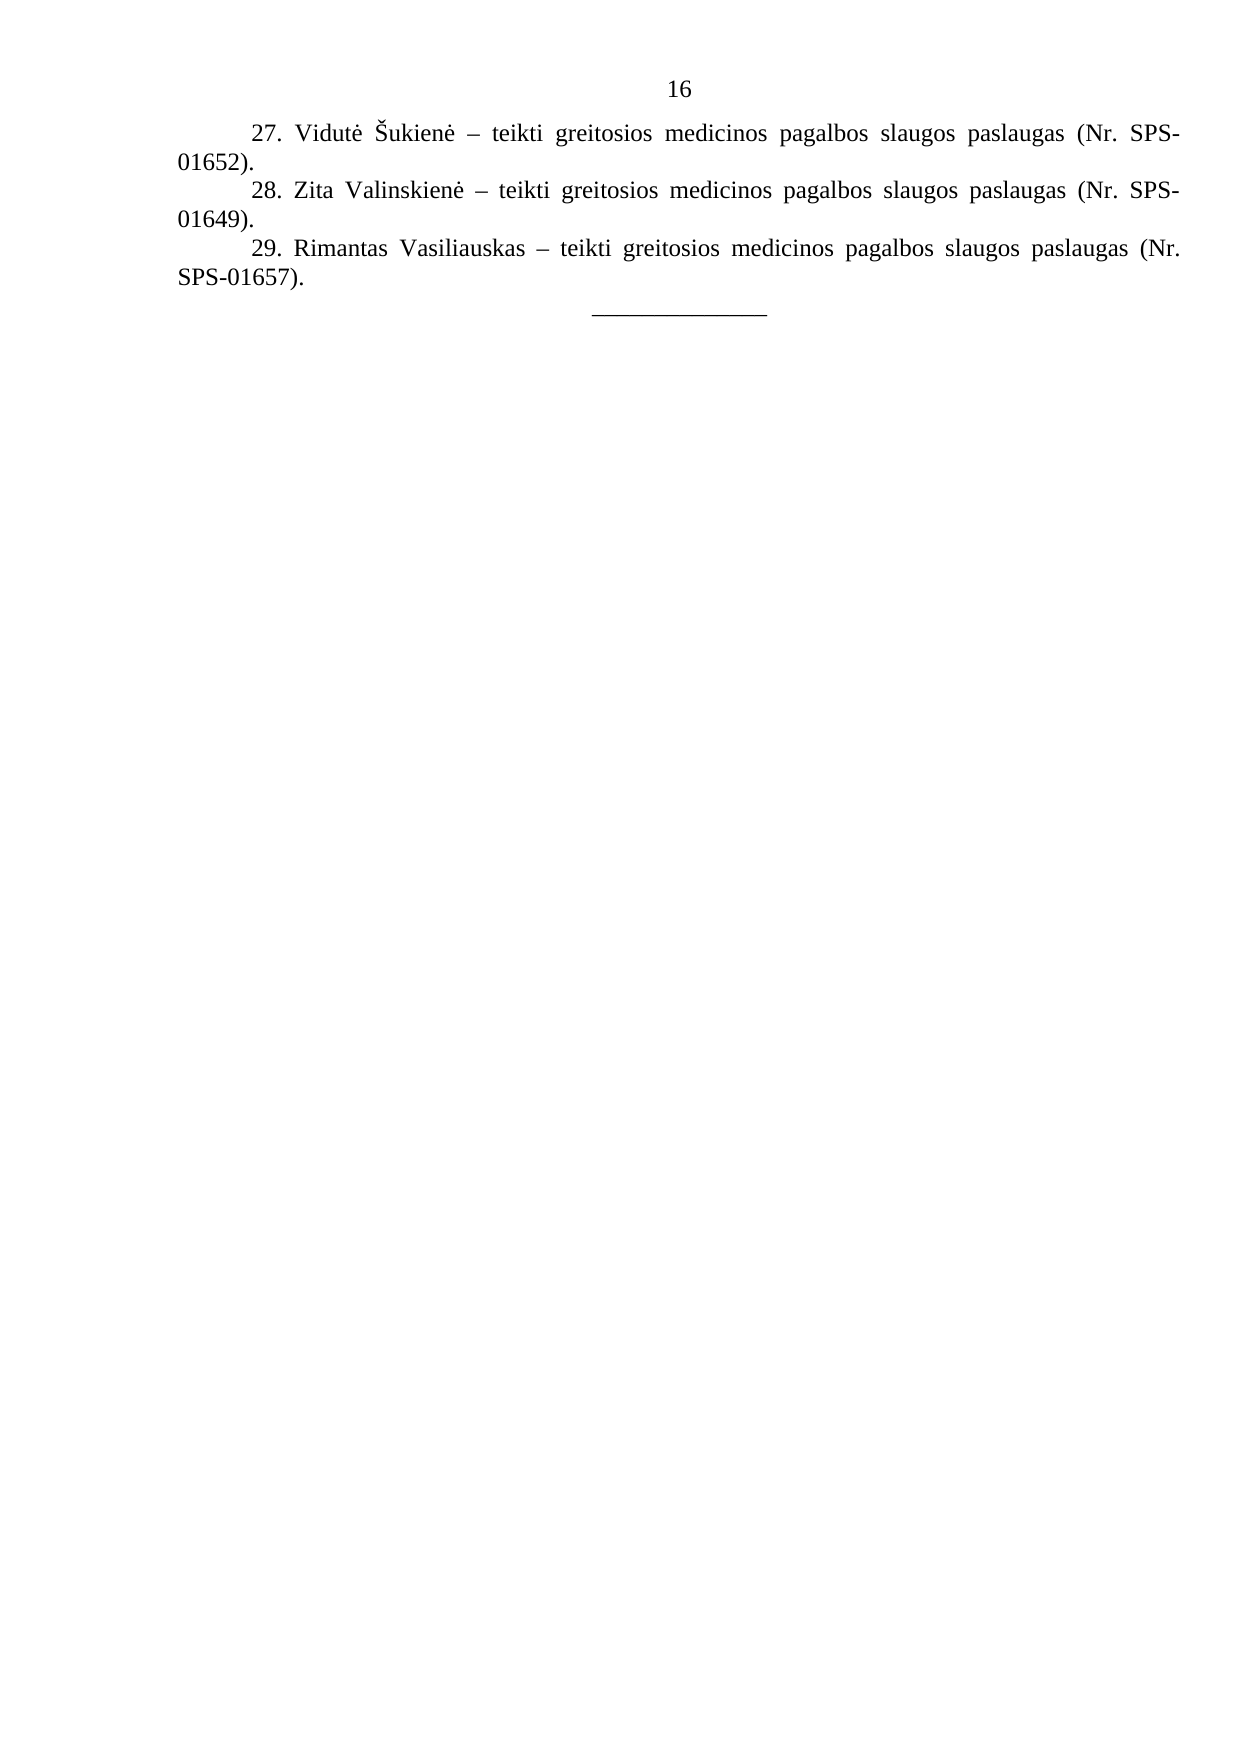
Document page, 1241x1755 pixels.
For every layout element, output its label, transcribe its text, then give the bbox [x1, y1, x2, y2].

text 28. Zita Valinskienė – teikti greitosios medicinos pagalbos slaugos paslaugas (Nr. SPS-01649). [177, 176, 1181, 233]
text ______________ [177, 291, 1181, 319]
text 27. Vidutė Šukienė – teikti greitosios medicinos pagalbos slaugos paslaugas (Nr. SPS-01652). [177, 118, 1181, 176]
text 29. Rimantas Vasiliauskas – teikti greitosios medicinos pagalbos slaugos paslaugas (Nr. SPS-01657). [177, 233, 1181, 291]
